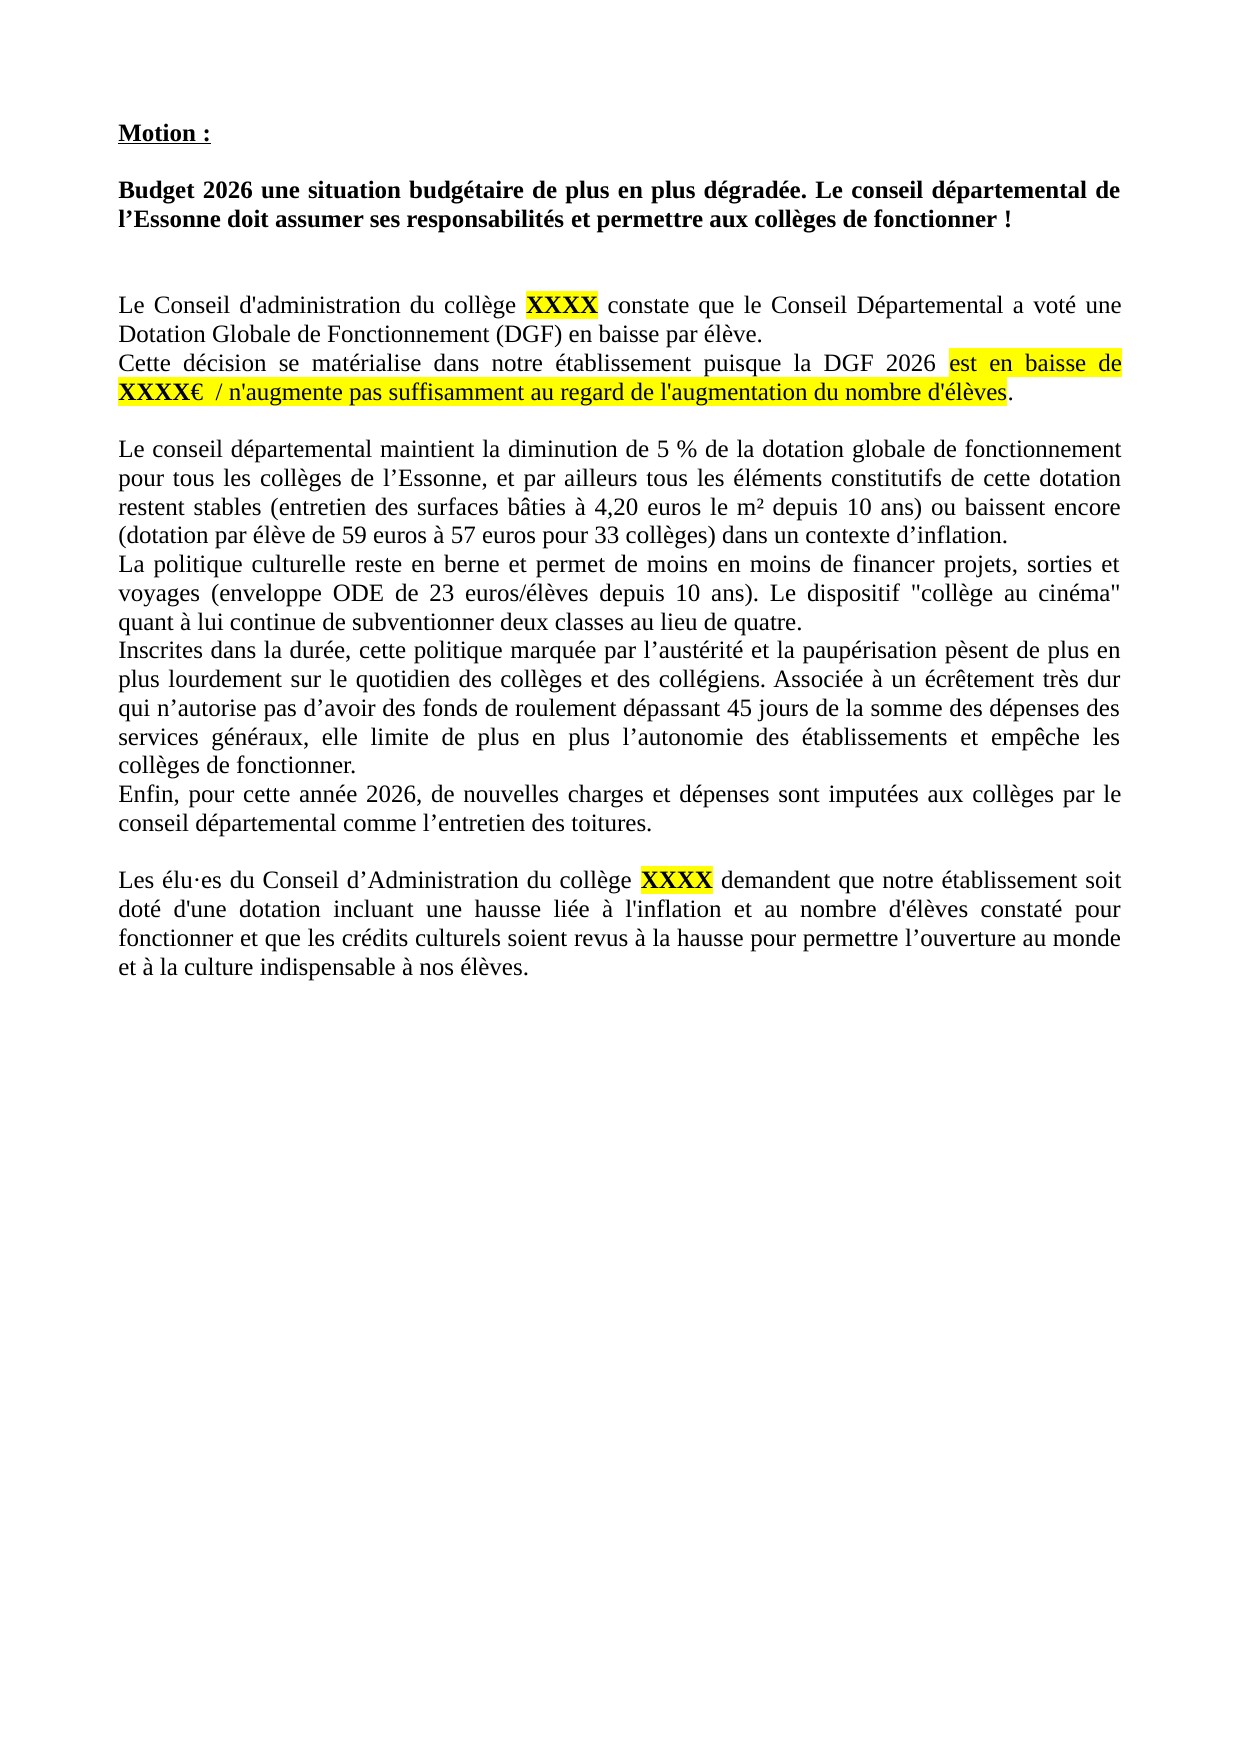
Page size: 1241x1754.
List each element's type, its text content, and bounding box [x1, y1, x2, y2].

text Le Conseil d'administration du collège XXXX constate que le Conseil Départemental a voté une Dotation Globale de Fonctionnement (DGF) en baisse par élève. [118, 291, 1122, 348]
text Inscrites dans la durée, cette politique marquée par l’austérité et la paupérisation pèsent de plus en plus lourdement sur le quotidien des collèges et des collégiens. Associée à un écrêtement très dur qui n’autorise pas d’avoir des fonds de roulement dépassant 45 jours de la somme des dépenses des services généraux, elle limite de plus en plus l’autonomie des établissements et empêche les collèges de fonctionner. [118, 636, 1122, 779]
text Motion : [118, 118, 1122, 147]
text La politique culturelle reste en berne et permet de moins en moins de financer projets, sorties et voyages (enveloppe ODE de 23 euros/élèves depuis 10 ans). Le dispositif "collège au cinéma" quant à lui continue de subventionner deux classes au lieu de quatre. [118, 549, 1122, 636]
text Le conseil départemental maintient la diminution de 5 % de la dotation globale de fonctionnement pour tous les collèges de l’Essonne, et par ailleurs tous les éléments constitutifs de cette dotation restent stables (entretien des surfaces bâties à 4,20 euros le m² depuis 10 ans) ou baissent encore (dotation par élève de 59 euros à 57 euros pour 33 collèges) dans un contexte d’inflation. [118, 434, 1122, 549]
text Les élu·es du Conseil d’Administration du collège XXXX demandent que notre établissement soit doté d'une dotation incluant une hausse liée à l'inflation et au nombre d'élèves constaté pour fonctionner et que les crédits culturels soient revus à la hausse pour permettre l’ouverture au monde et à la culture indispensable à nos élèves. [118, 866, 1122, 981]
text Enfin, pour cette année 2026, de nouvelles charges et dépenses sont imputées aux collèges par le conseil départemental comme l’entretien des toitures. [118, 779, 1122, 837]
text Cette décision se matérialise dans notre établissement puisque la DGF 2026 est en baisse de XXXX€ / n'augmente pas suffisamment au regard de l'augmentation du nombre d'élèves. [118, 348, 1122, 406]
text Budget 2026 une situation budgétaire de plus en plus dégradée. Le conseil départemental de l’Essonne doit assumer ses responsabilités et permettre aux collèges de fonctionner ! [118, 176, 1122, 233]
